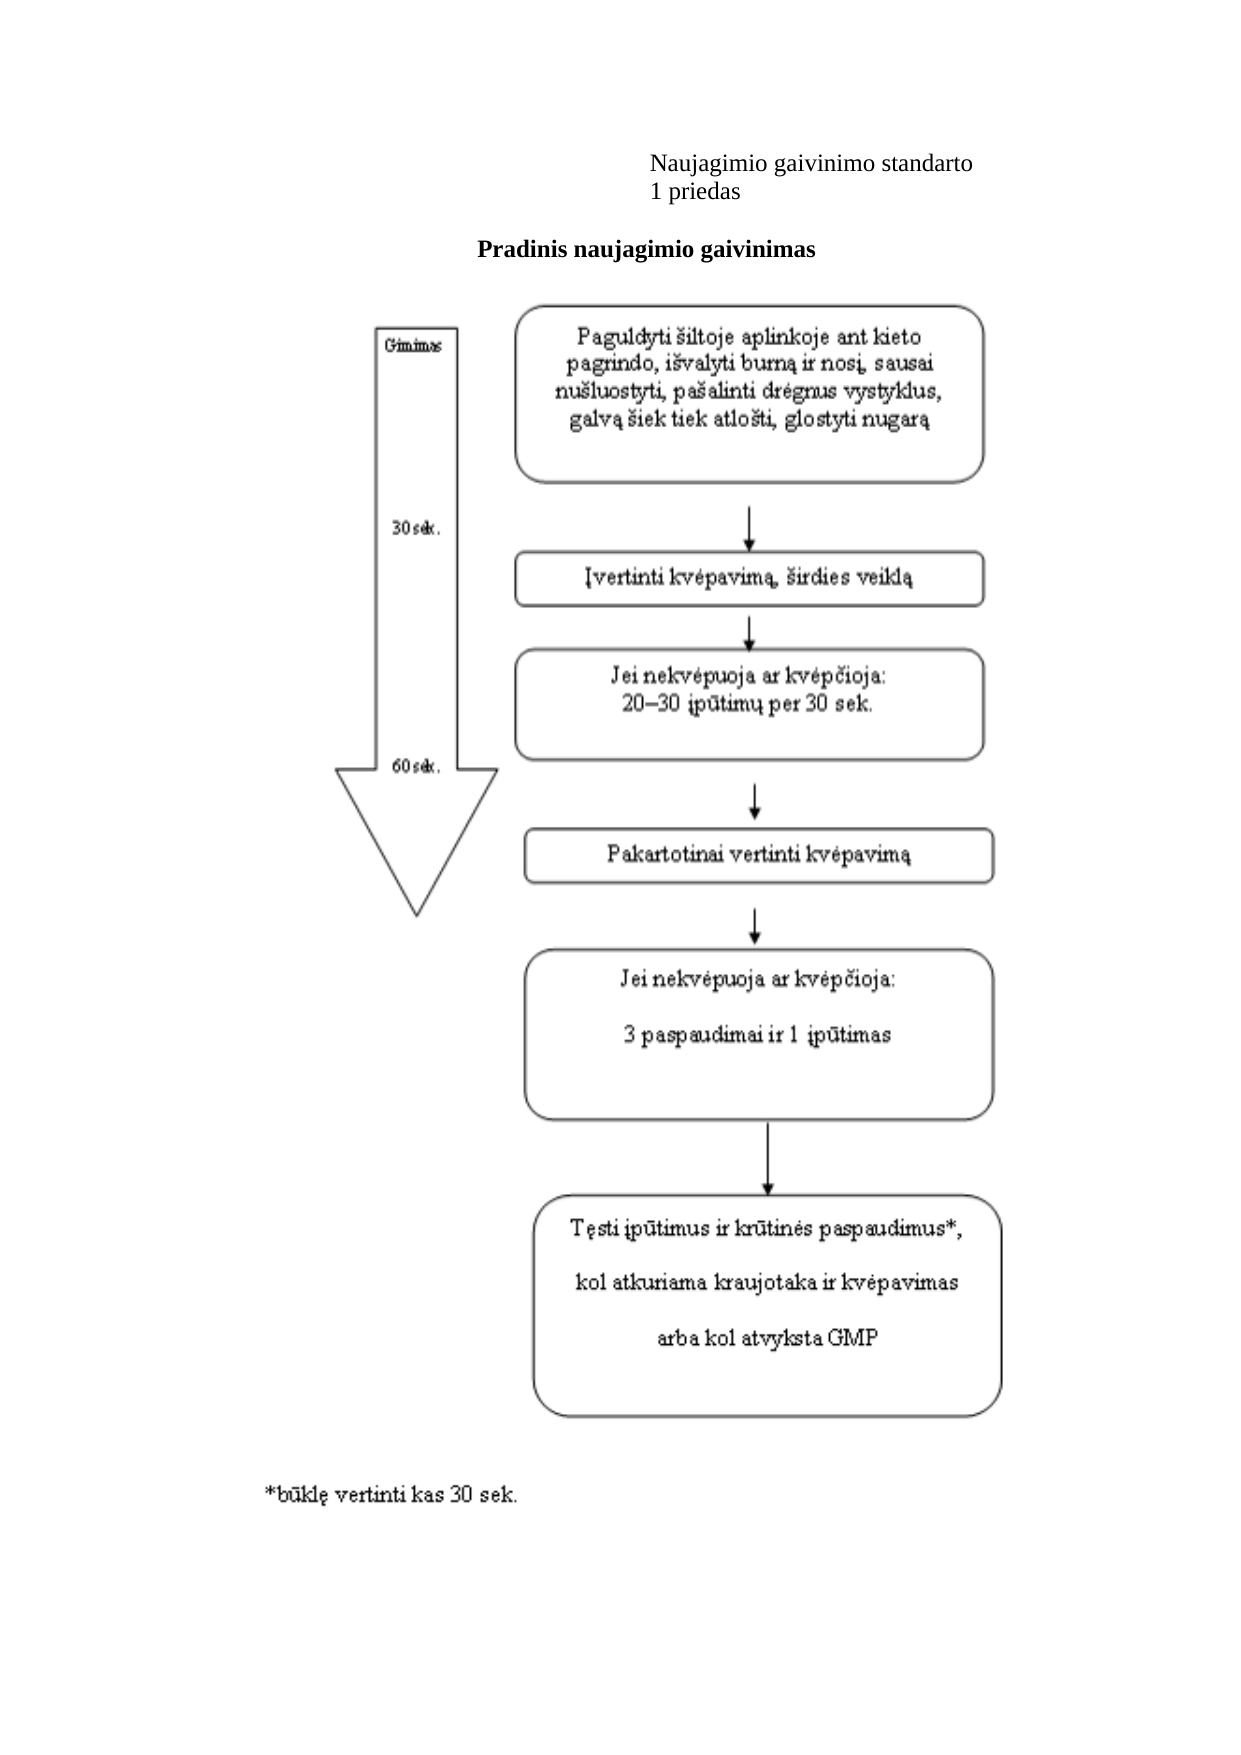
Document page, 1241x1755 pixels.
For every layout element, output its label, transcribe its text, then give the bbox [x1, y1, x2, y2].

text Pradinis naujagimio gaivinimas [177, 234, 1122, 263]
text 1 priedas [649, 176, 1122, 205]
text Naujagimio gaivinimo standarto [649, 148, 1122, 176]
